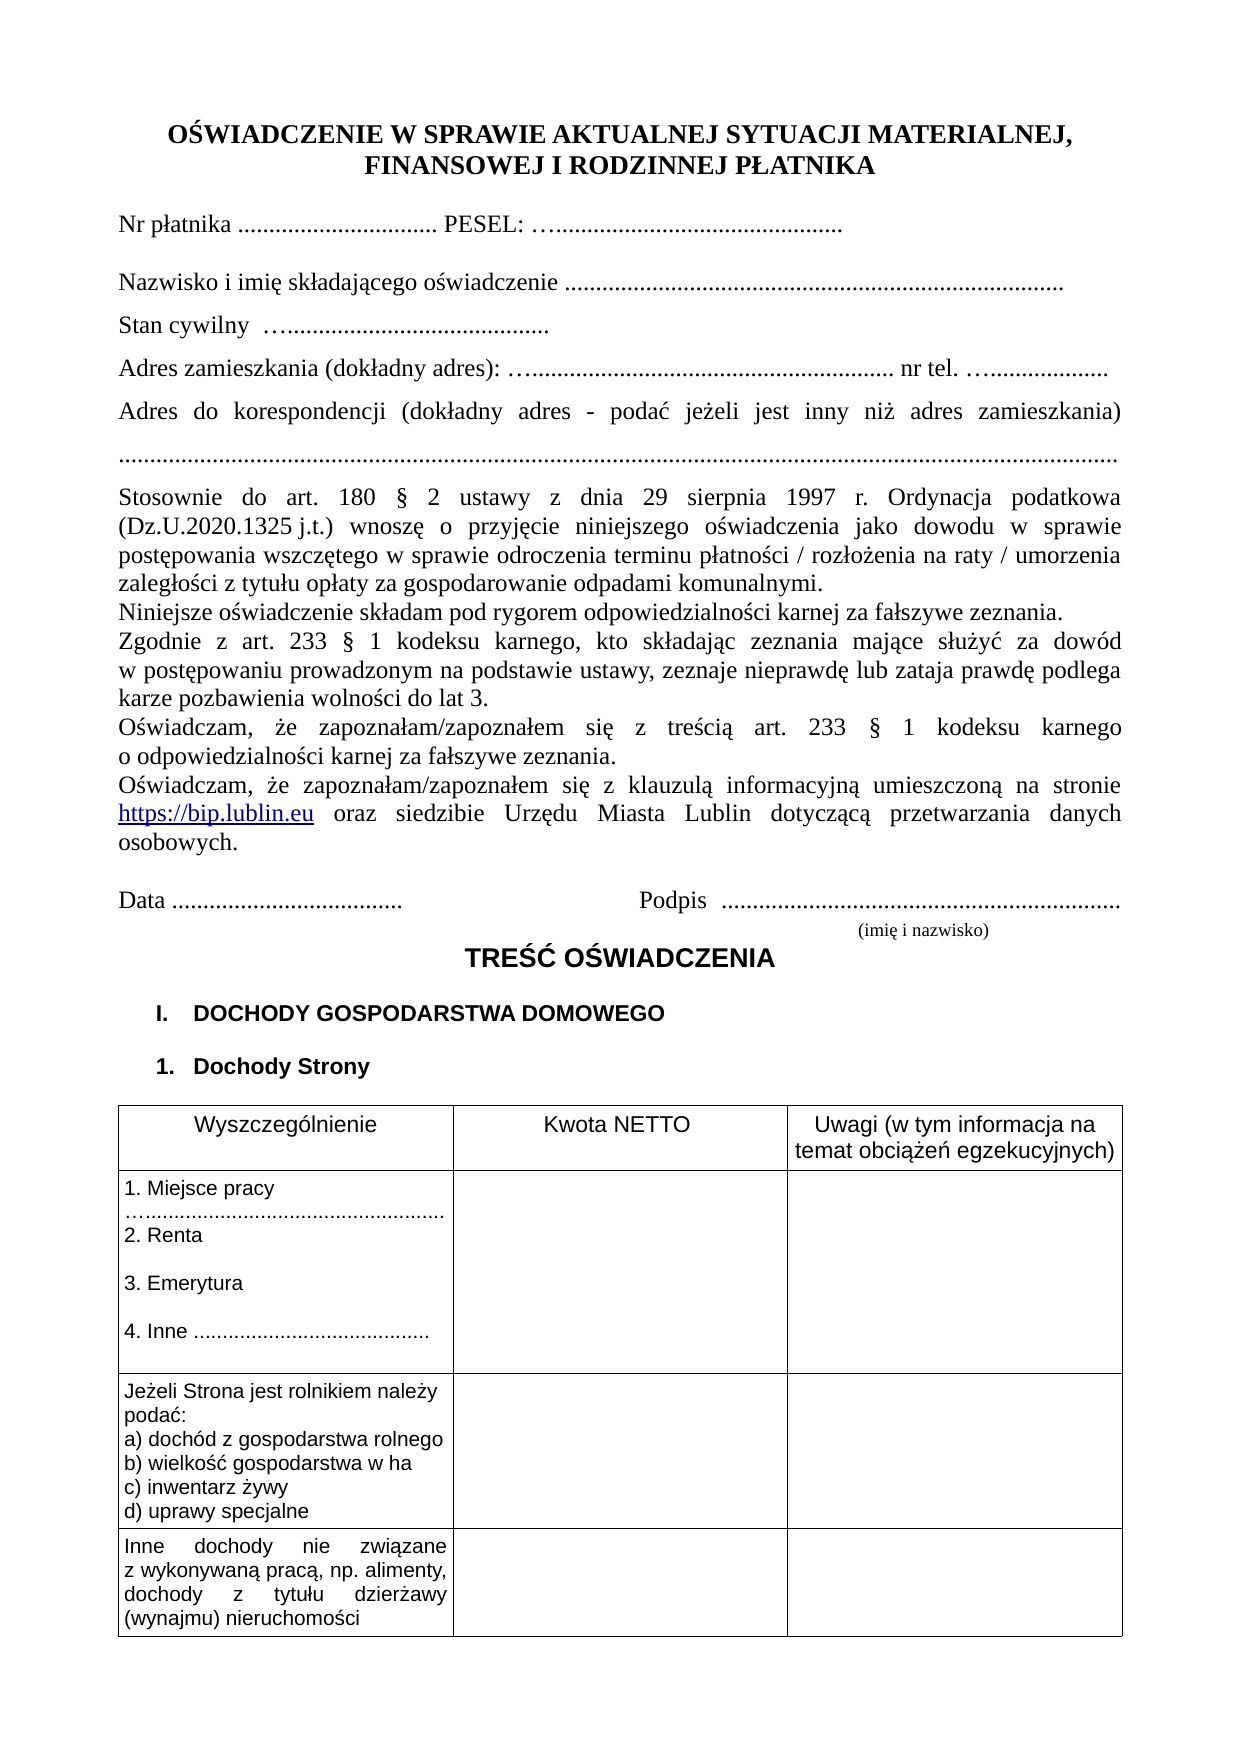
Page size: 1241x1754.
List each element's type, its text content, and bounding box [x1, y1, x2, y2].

table_cell [788, 1529, 1122, 1636]
table_header Wyszczególnienie [119, 1106, 453, 1169]
text Nazwisko i imię składającego oświadczenie ................................................................................ [118, 267, 1122, 295]
table_cell 1. Miejsce pracy ….................................................... 2. Renta 3. Emerytura 4. Inne ......................................... [119, 1171, 453, 1373]
table_cell [454, 1529, 787, 1636]
text OŚWIADCZENIE W SPRAWIE AKTUALNEJ SYTUACJI MATERIALNEJ, FINANSOWEJ I RODZINNEJ PŁATNIKA [118, 118, 1122, 180]
text Nr płatnika ................................ PESEL: ….............................................. [118, 209, 1122, 238]
text Adres do korespondencji (dokładny adres - podać jeżeli jest inny niż adres zamieszkania) ................................................................................................................................................................ [118, 396, 1122, 468]
text TREŚĆ OŚWIADCZENIA [118, 942, 1122, 973]
table_cell Jeżeli Strona jest rolnikiem należy podać: a) dochód z gospodarstwa rolnego b) wielkość gospodarstwa w ha c) inwentarz żywy d) uprawy specjalne [119, 1374, 453, 1528]
text Oświadczam, że zapoznałam/zapoznałem się z klauzulą informacyjną umieszczoną na stronie https://bip.lublin.eu oraz siedzibie Urzędu Miasta Lublin dotyczącą przetwarzania danych osobowych. [118, 770, 1122, 856]
text Stan cywilny ….......................................... [118, 310, 1122, 338]
list DOCHODY GOSPODARSTWA DOMOWEGO [156, 1000, 1122, 1026]
table_header Kwota NETTO [454, 1106, 787, 1169]
table_header Uwagi (w tym informacja na temat obciążeń egzekucyjnych) [788, 1106, 1122, 1169]
table_cell [454, 1374, 787, 1528]
list Dochody Strony [156, 1053, 1122, 1079]
text Oświadczam, że zapoznałam/zapoznałem się z treścią art. 233 § 1 kodeksu karnego o odpowiedzialności karnej za fałszywe zeznania. [118, 712, 1122, 770]
text Data ..................................... Podpis ................................................................ (imię i nazwisko) [118, 885, 1122, 942]
table_cell [788, 1171, 1122, 1373]
table_cell Inne dochody nie związane z wykonywaną pracą, np. alimenty, dochody z tytułu dzierżawy (wynajmu) nieruchomości [119, 1529, 453, 1636]
table_cell [454, 1171, 787, 1373]
text Stosownie do art. 180 § 2 ustawy z dnia 29 sierpnia 1997 r. Ordynacja podatkowa (Dz.U.2020.1325 j.t.) wnoszę o przyjęcie niniejszego oświadczenia jako dowodu w sprawie postępowania wszczętego w sprawie odroczenia terminu płatności / rozłożenia na raty / umorzenia zaległości z tytułu opłaty za gospodarowanie odpadami komunalnymi. [118, 482, 1122, 597]
table_cell [788, 1374, 1122, 1528]
text Zgodnie z art. 233 § 1 kodeksu karnego, kto składając zeznania mające służyć za dowód w postępowaniu prowadzonym na podstawie ustawy, zeznaje nieprawdę lub zataja prawdę podlega karze pozbawienia wolności do lat 3. [118, 626, 1122, 712]
text Adres zamieszkania (dokładny adres): ….......................................................... nr tel. …................... [118, 353, 1122, 382]
text Niniejsze oświadczenie składam pod rygorem odpowiedzialności karnej za fałszywe zeznania. [118, 597, 1122, 626]
